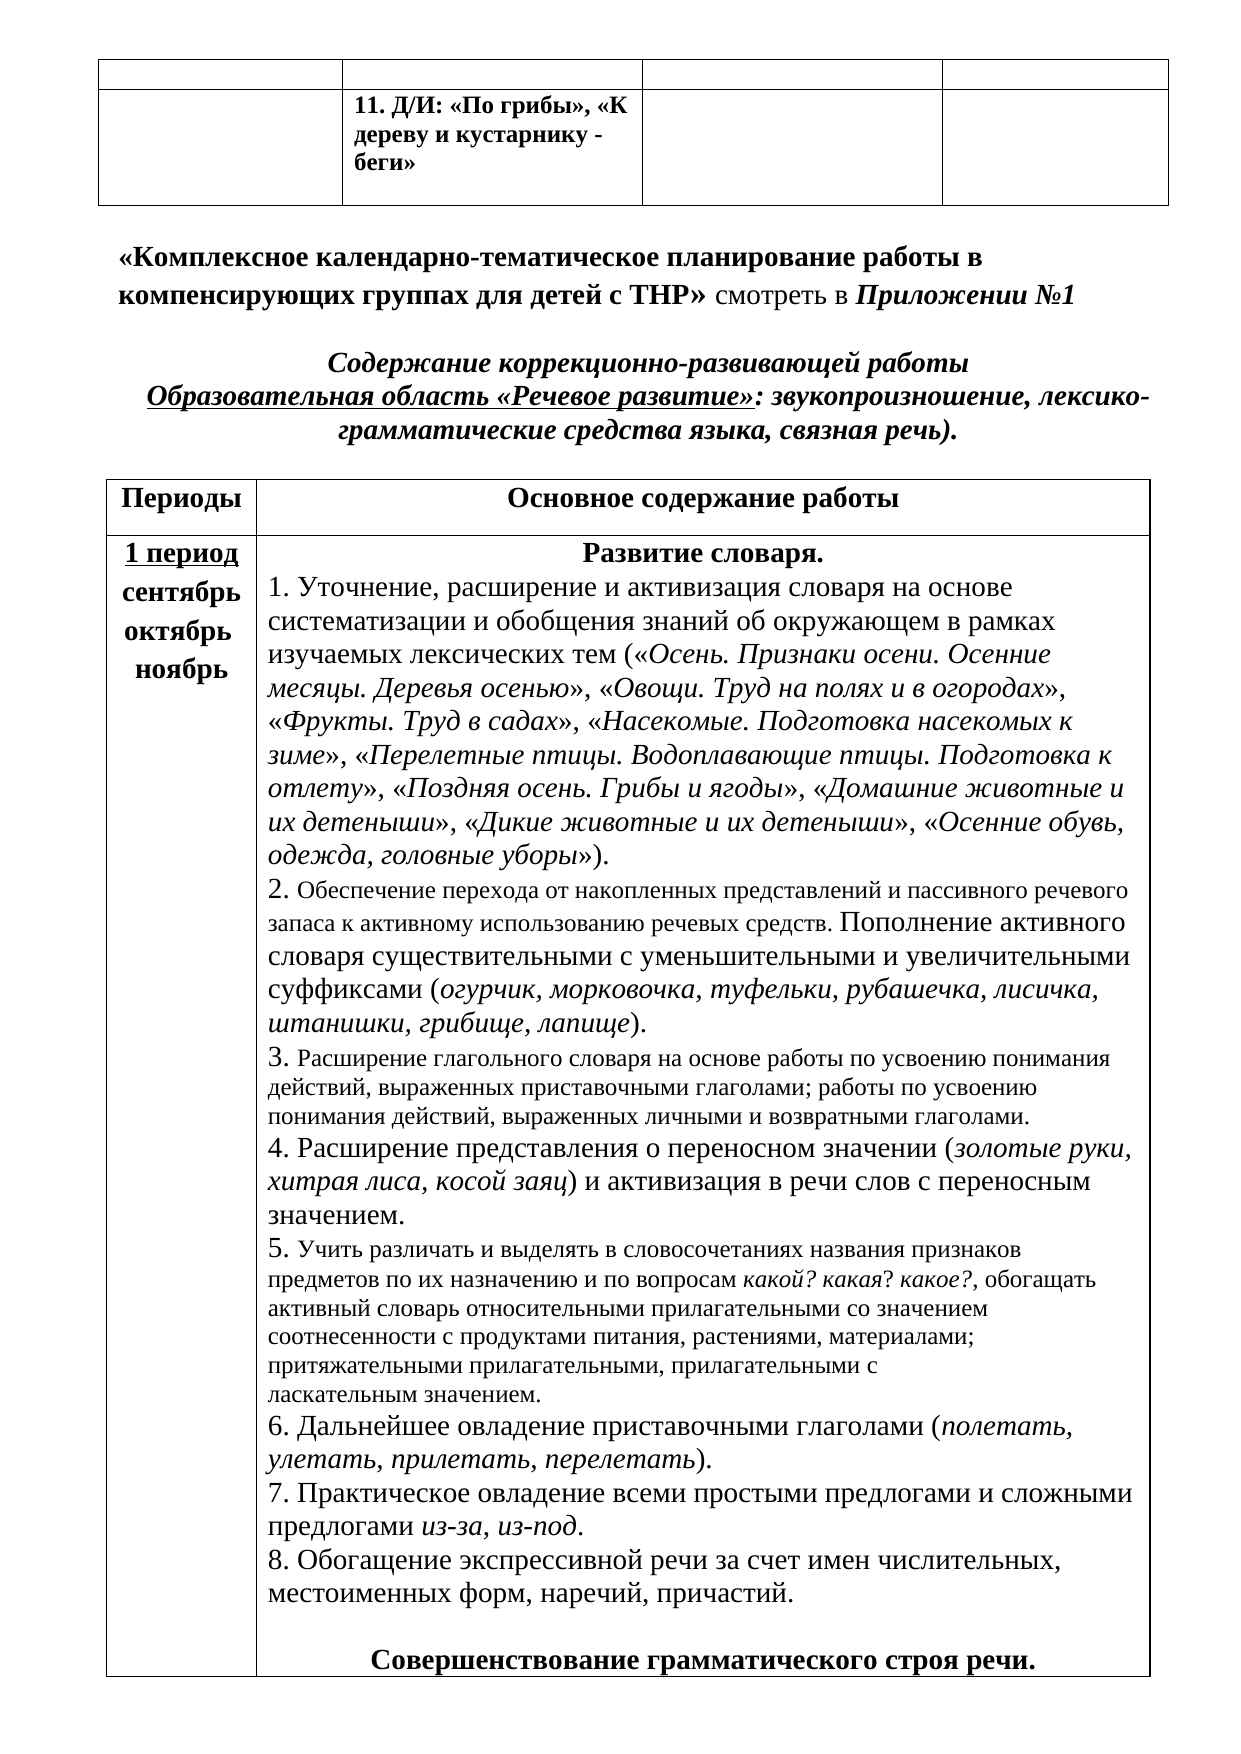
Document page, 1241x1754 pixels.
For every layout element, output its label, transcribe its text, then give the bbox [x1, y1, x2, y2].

table_cell [643, 90, 942, 205]
text Содержание коррекционно-развивающей работы [118, 345, 1181, 378]
text «Комплексное календарно-тематическое планирование работы в компенсирующих группах для детей с ТНР» смотреть в Приложении №1 [118, 239, 1181, 311]
table_cell [343, 60, 642, 89]
table_cell [99, 90, 342, 205]
table_cell 1 период сентябрь октябрь ноябрь [107, 536, 256, 1676]
table_cell [943, 60, 1168, 89]
table_cell 11. Д/И: «По грибы», «К дереву и кустарнику -беги» [343, 90, 642, 205]
table_cell [643, 60, 942, 89]
text Образовательная область «Речевое развитие»: звукопроизношение, лексико-грамматические средства языка, связная речь). [118, 378, 1181, 446]
table_cell [99, 60, 342, 89]
table_cell [943, 90, 1168, 205]
table_header Основное содержание работы [257, 480, 1149, 534]
table_cell Развитие словаря. 1. Уточнение, расширение и активизация словаря на основе систематизации и обобщения знаний об окружающем в рамках изучаемых лексических тем («Осень. Признаки осени. Осенние месяцы. Деревья осенью», «Овощи. Труд на полях и в огородах», «Фрукты. Труд в садах», «Насекомые. Подготовка насекомых к зиме», «Перелетные птицы. Водоплавающие птицы. Подготовка к отлету», «Поздняя осень. Грибы и ягоды», «Домашние животные и их детеныши», «Дикие животные и их детеныши», «Осенние обувь, одежда, головные уборы»). 2. Обеспечение перехода от накопленных представлений и пассивного речевого запаса к активному использованию речевых средств. Пополнение активного словаря существительными с уменьшительными и увеличительными суффиксами (огурчик, морковочка, туфельки, рубашечка, лисичка, штанишки, грибище, лапище). 3. Расширение глагольного словаря на основе работы по усвоению понимания действий, выраженных приставочными глаголами; работы по усвоению понимания действий, выраженных личными и возвратными глаголами. 4. Расширение представления о переносном значении (золотые руки, хитрая лиса, косой заяц) и активизация в речи слов с переносным значением. 5. Учить различать и выделять в словосочетаниях названия признаков предметов по их назначению и по вопросам какой? какая? какое?, обогащать активный словарь относительными прилагательными со значением соотнесенности с продуктами питания, растениями, материалами; притяжательными прилагательными, прилагательными с ласкательным значением. 6. Дальнейшее овладение приставочными глаголами (полетать, улетать, прилетать, перелетать). 7. Практическое овладение всеми простыми предлогами и сложными предлогами из-за, из-под. 8. Обогащение экспрессивной речи за счет имен числительных, местоименных форм, наречий, причастий. Совершенствование грамматического строя речи. [257, 536, 1149, 1676]
table_header Периоды [107, 480, 256, 534]
